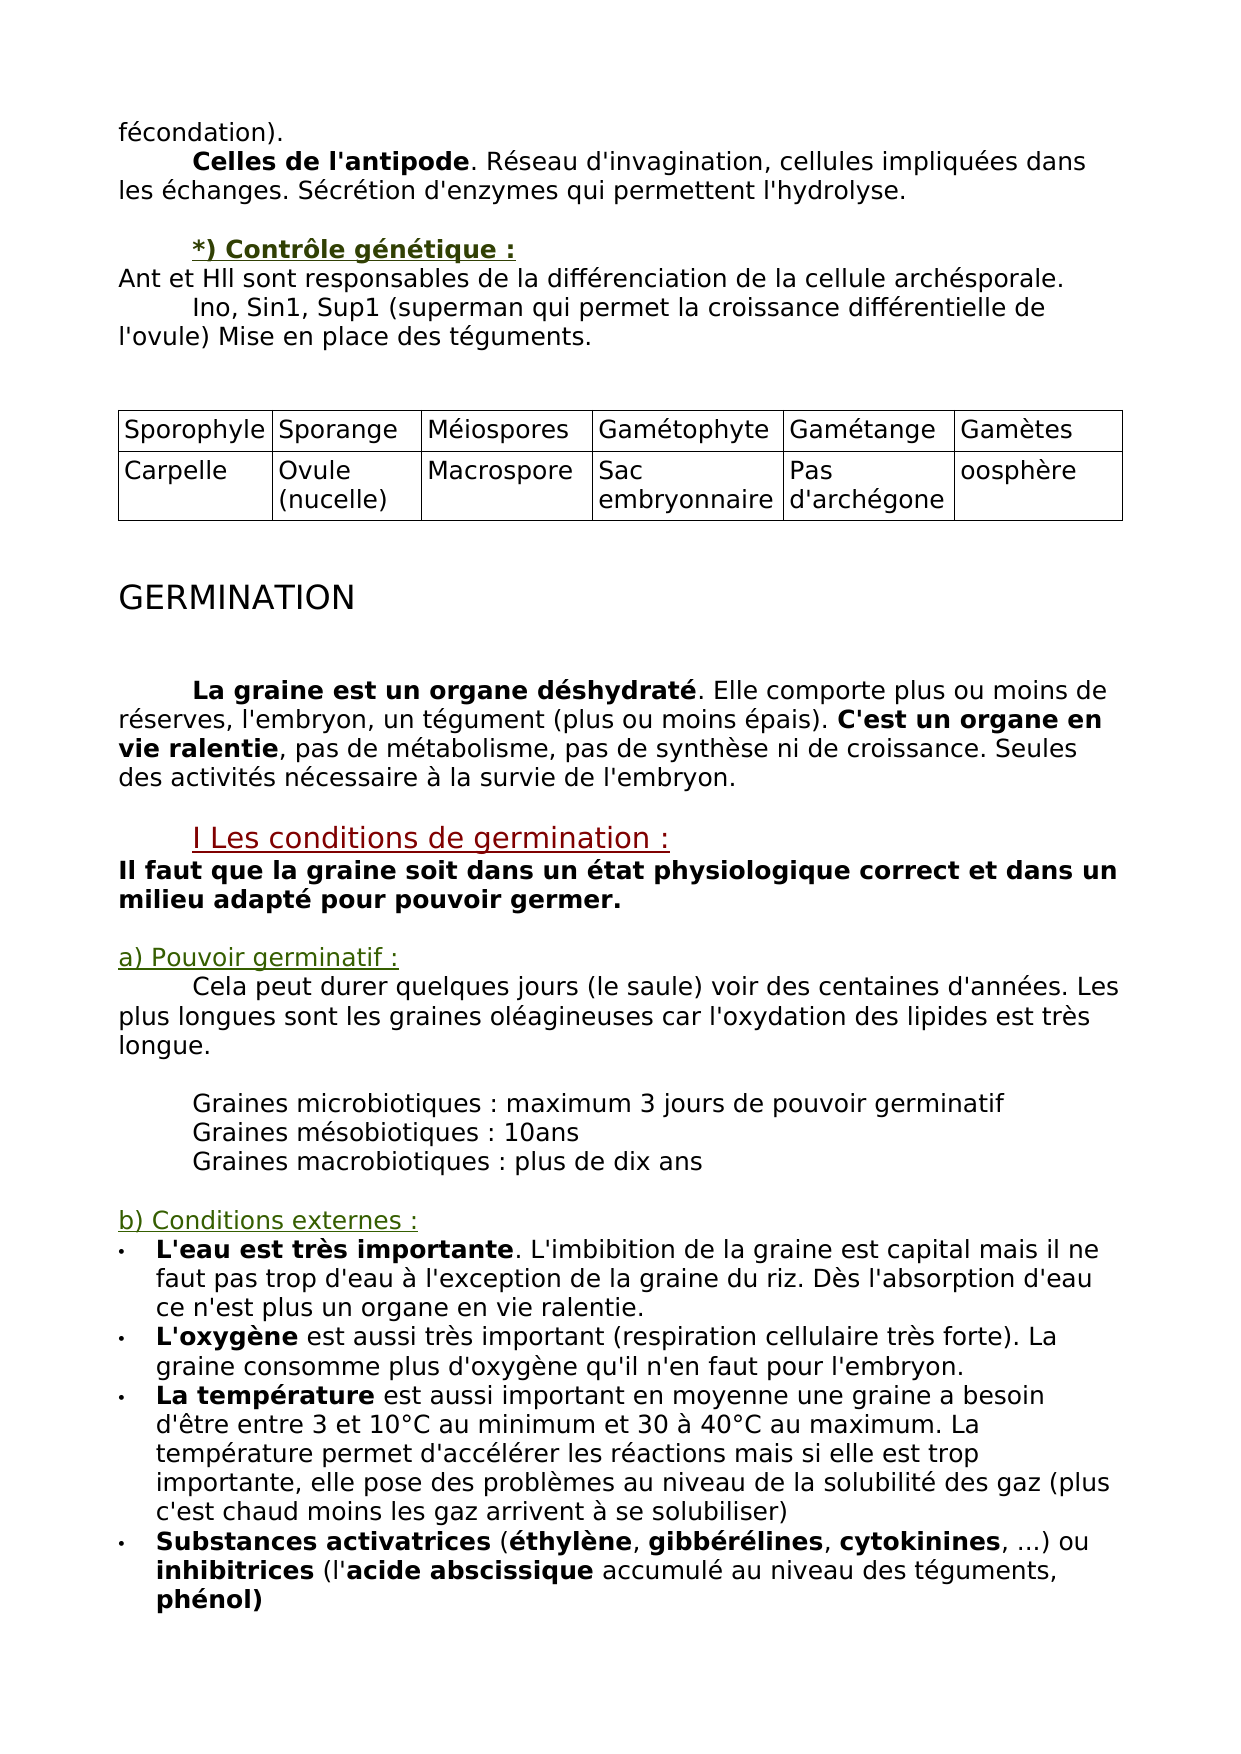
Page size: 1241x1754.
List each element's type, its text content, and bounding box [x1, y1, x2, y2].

table_header Méiospores [422, 411, 592, 451]
table_cell Ovule (nucelle) [273, 452, 421, 520]
list Substances activatrices (éthylène, gibbérélines, cytokinines, ...) ou inhibitrices (l'acide abscissique accumulé au niveau des téguments, phénol) [118, 1527, 1122, 1614]
table_header Gamétange [784, 411, 954, 451]
text Graines macrobiotiques : plus de dix ans [118, 1147, 1122, 1177]
text Il faut que la graine soit dans un état physiologique correct et dans un milieu adapté pour pouvoir germer. [118, 856, 1122, 914]
list L'eau est très importante. L'imbibition de la graine est capital mais il ne faut pas trop d'eau à l'exception de la graine du riz. Dès l'absorption d'eau ce n'est plus un organe en vie ralentie. [118, 1235, 1122, 1322]
table_cell Sac embryonnaire [593, 452, 783, 520]
table_cell oosphère [955, 452, 1122, 520]
list La température est aussi important en moyenne une graine a besoin d'être entre 3 et 10°C au minimum et 30 à 40°C au maximum. La température permet d'accélérer les réactions mais si elle est trop importante, elle pose des problèmes au niveau de la solubilité des gaz (plus c'est chaud moins les gaz arrivent à se solubiliser) [118, 1381, 1122, 1527]
text Cela peut durer quelques jours (le saule) voir des centaines d'années. Les plus longues sont les graines oléagineuses car l'oxydation des lipides est très longue. [118, 972, 1122, 1060]
text Graines mésobiotiques : 10ans [118, 1118, 1122, 1147]
table_cell Macrospore [422, 452, 592, 520]
text Ant et Hll sont responsables de la différenciation de la cellule archésporale. [118, 264, 1122, 293]
text fécondation). [118, 118, 1122, 147]
table_header Gamétophyte [593, 411, 783, 451]
text GERMINATION [118, 579, 1122, 618]
text I Les conditions de germination : [118, 822, 1122, 856]
table_cell Pas d'archégone [784, 452, 954, 520]
text Graines microbiotiques : maximum 3 jours de pouvoir germinatif [118, 1089, 1122, 1118]
table_cell Carpelle [119, 452, 272, 520]
table_header Sporophyle [119, 411, 272, 451]
text *) Contrôle génétique : [118, 235, 1122, 264]
text Celles de l'antipode. Réseau d'invagination, cellules impliquées dans les échanges. Sécrétion d'enzymes qui permettent l'hydrolyse. [118, 147, 1122, 206]
text a) Pouvoir germinatif : [118, 943, 1122, 972]
text Ino, Sin1, Sup1 (superman qui permet la croissance différentielle de l'ovule) Mise en place des téguments. [118, 293, 1122, 351]
list L'oxygène est aussi très important (respiration cellulaire très forte). La graine consomme plus d'oxygène qu'il n'en faut pour l'embryon. [118, 1322, 1122, 1381]
text b) Conditions externes : [118, 1206, 1122, 1235]
table_header Gamètes [955, 411, 1122, 451]
table_header Sporange [273, 411, 421, 451]
text La graine est un organe déshydraté. Elle comporte plus ou moins de réserves, l'embryon, un tégument (plus ou moins épais). C'est un organe en vie ralentie, pas de métabolisme, pas de synthèse ni de croissance. Seules des activités nécessaire à la survie de l'embryon. [118, 676, 1122, 793]
